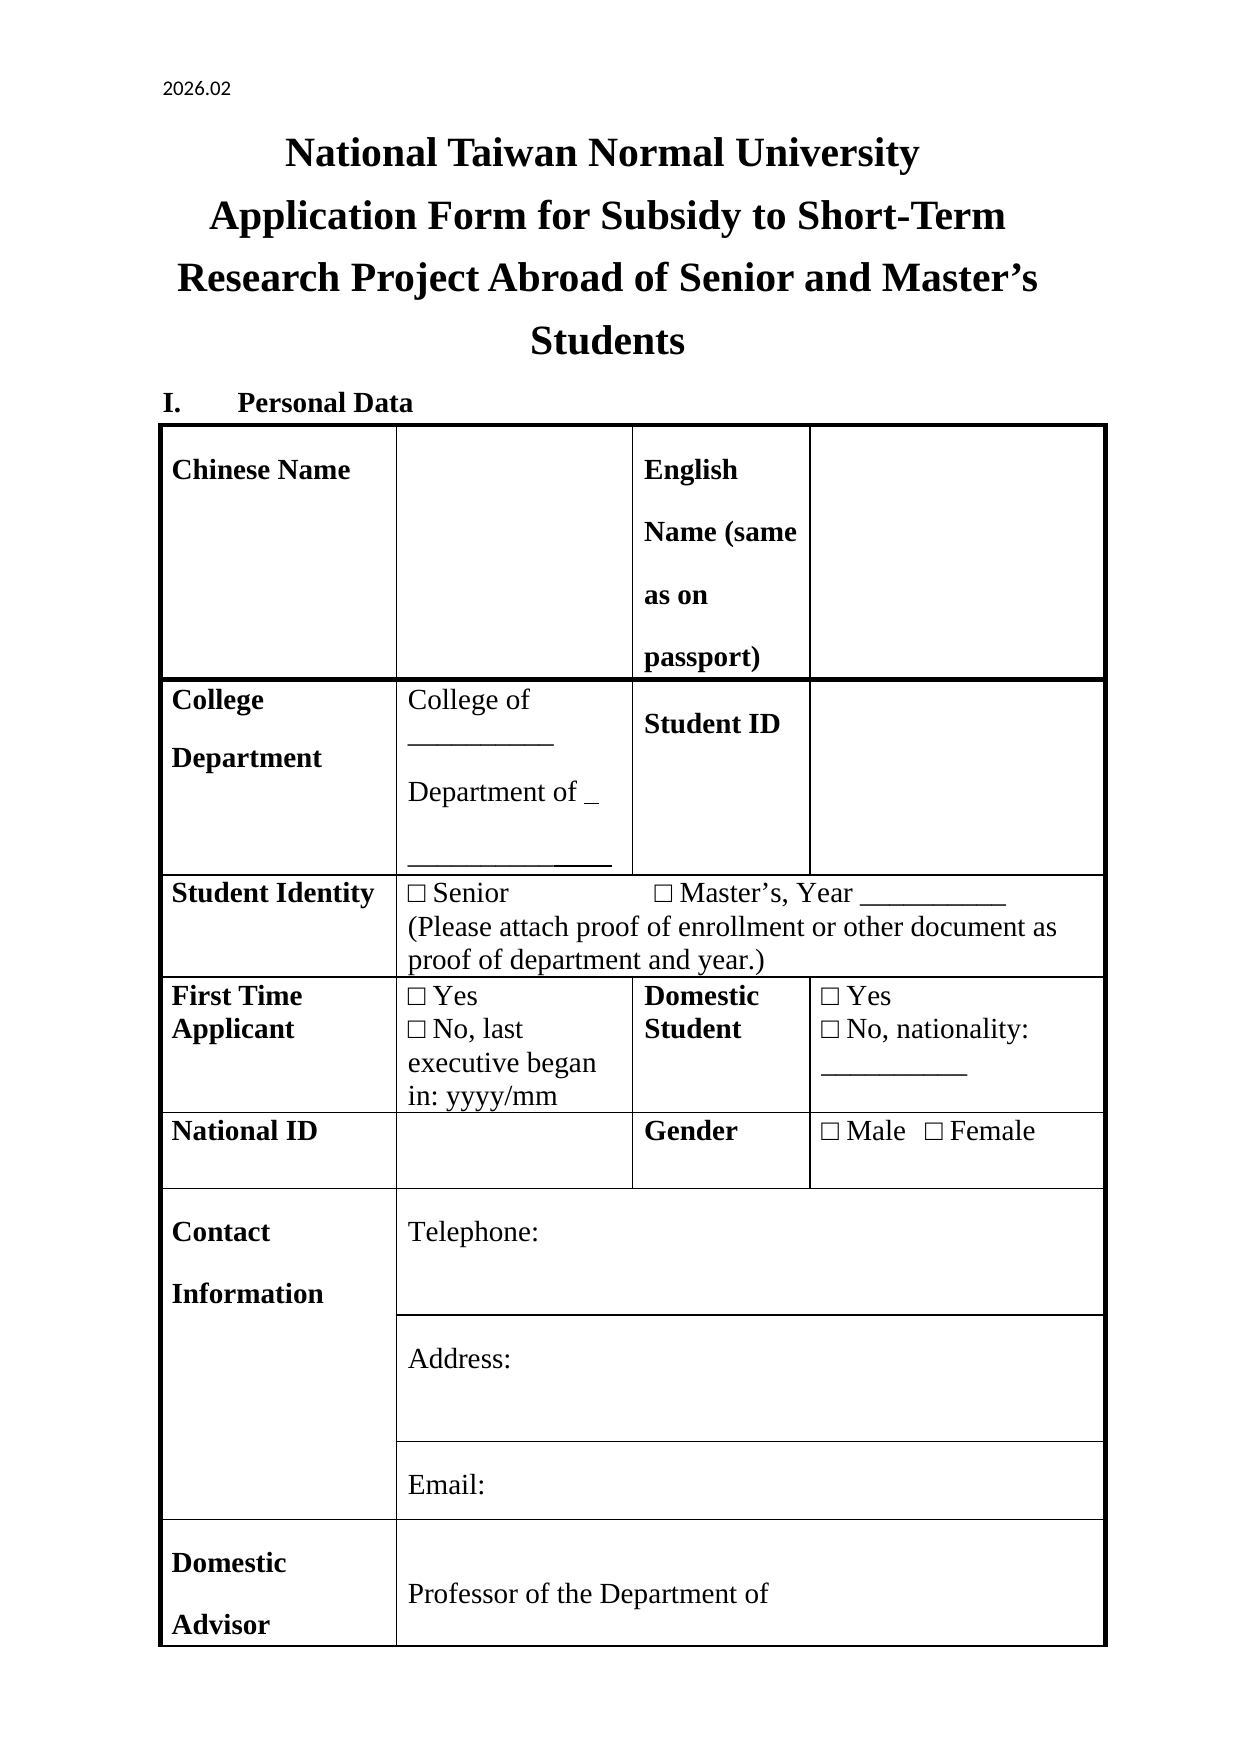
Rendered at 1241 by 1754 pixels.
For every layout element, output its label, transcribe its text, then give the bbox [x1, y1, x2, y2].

text National Taiwan Normal University [162, 110, 1053, 172]
table_cell College Department [163, 682, 396, 874]
table_cell Professor of the Department of [397, 1520, 1103, 1645]
table_cell Domestic Advisor [163, 1520, 396, 1645]
table_cell National ID [163, 1113, 396, 1188]
table_cell First Time Applicant [163, 978, 396, 1112]
table_cell Contact Information [163, 1189, 396, 1518]
text Application Form for Subsidy to Short-Term Research Project Abroad of Senior and Master’s Students [162, 172, 1053, 360]
table_cell Address: [397, 1316, 1103, 1441]
table_cell Student ID [633, 682, 809, 874]
table_cell [397, 1113, 632, 1188]
table_cell □ Male □ Female [811, 1113, 1103, 1188]
table_header English Name (same as on passport) [633, 427, 809, 677]
table_cell Gender [633, 1113, 809, 1188]
table_header [811, 427, 1103, 677]
table_cell □ Yes □ No, last executive began in: yyyy/mm [397, 978, 632, 1112]
table_cell Telephone: [397, 1189, 1103, 1314]
table_cell Student Identity [163, 876, 396, 976]
table_cell Domestic Student [633, 978, 809, 1112]
list Personal Data [162, 360, 1053, 422]
table_cell □ Yes □ No, nationality: __________ [811, 978, 1103, 1112]
table_cell Email: [397, 1442, 1103, 1518]
table_header [397, 427, 632, 677]
table_cell College of __________ Department of __________ [397, 682, 632, 874]
table_header Chinese Name [163, 427, 396, 677]
table_cell [811, 682, 1103, 874]
table_cell □ Senior □ Master’s, Year __________ (Please attach proof of enrollment or other document as proof of department and year.) [397, 876, 1103, 976]
